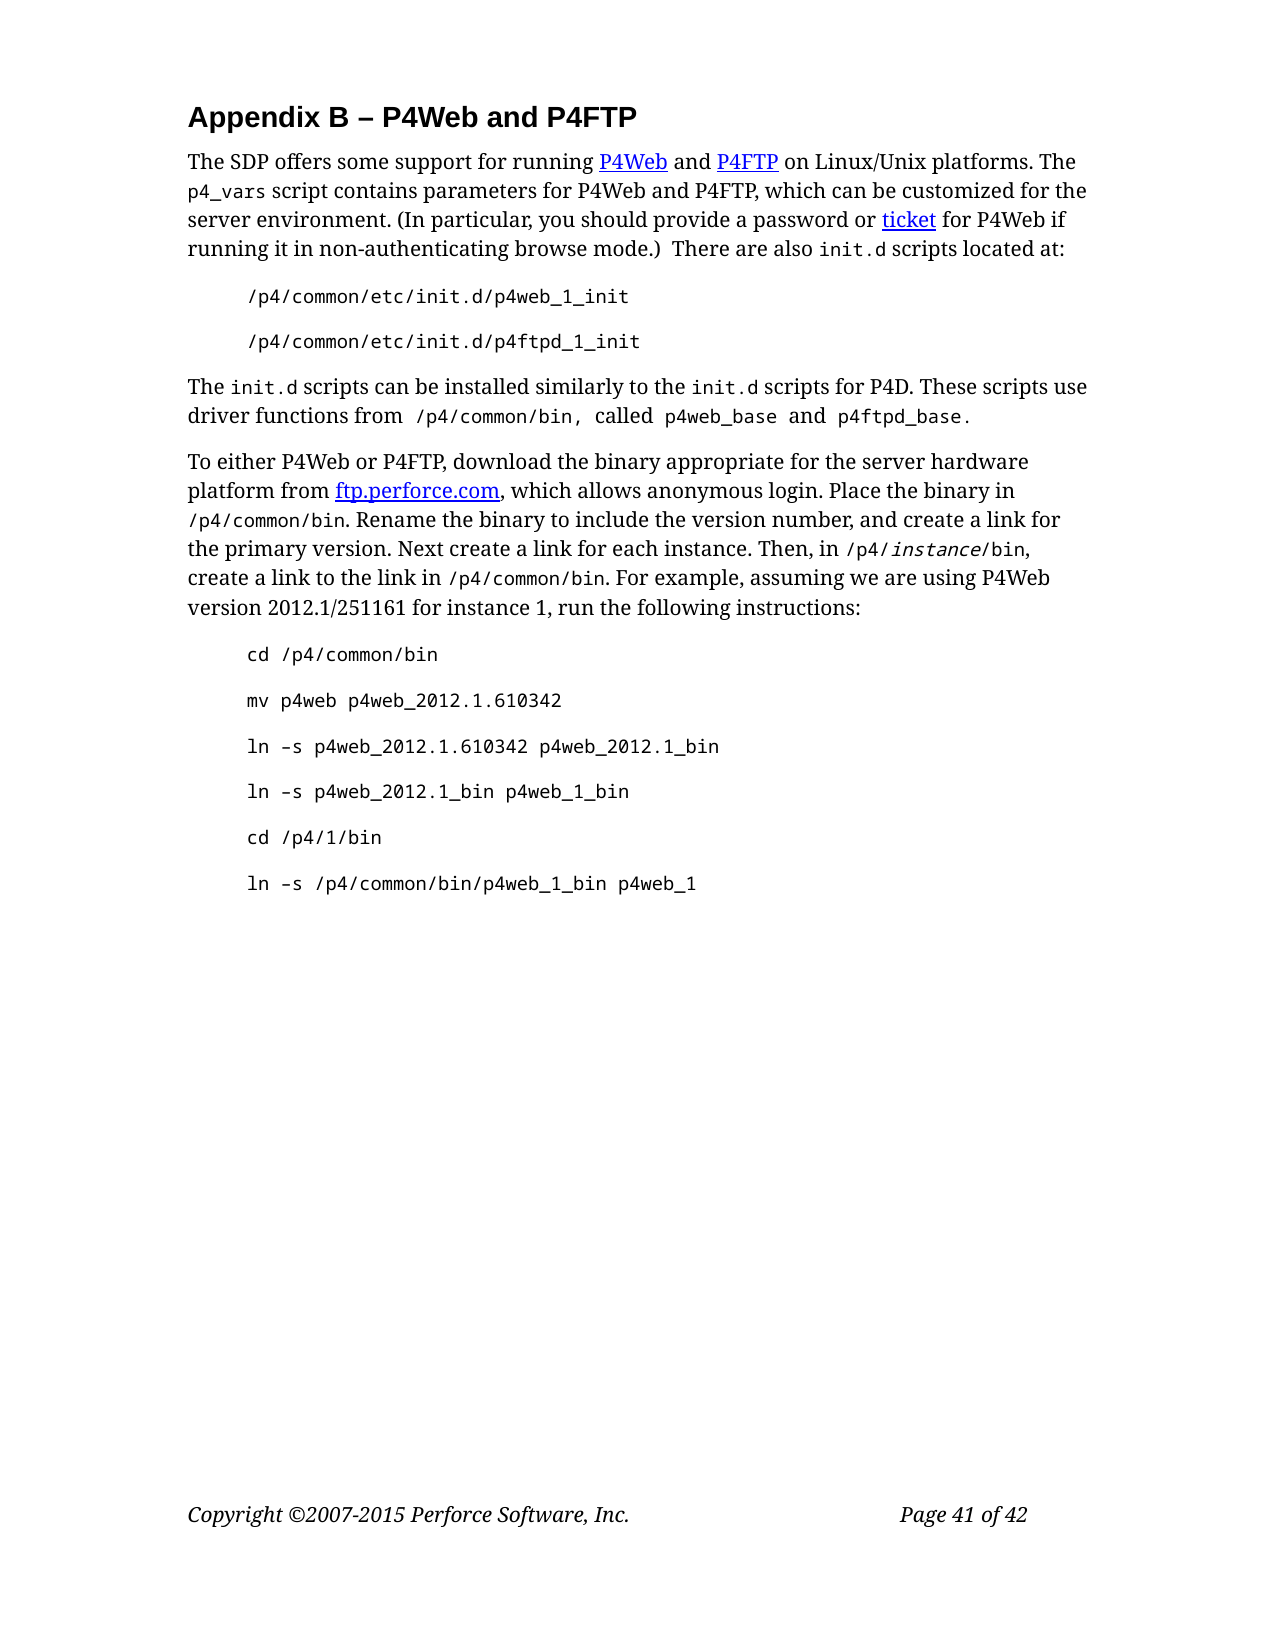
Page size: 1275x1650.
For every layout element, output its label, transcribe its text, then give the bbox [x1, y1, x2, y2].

text cd /p4/common/bin [247, 638, 1087, 667]
text cd /p4/1/bin [247, 821, 1087, 850]
text The SDP offers some support for running P4Web and P4FTP on Linux/Unix platforms. The p4_vars script contains parameters for P4Web and P4FTP, which can be customized for the server environment. (In particular, you should provide a password or ticket for P4Web if running it in non-authenticating browse mode.) There are also init.d scripts located at: [187, 146, 1087, 263]
text ln –s /p4/common/bin/p4web_1_bin p4web_1 [247, 867, 1087, 896]
subtitle Appendix B – P4Web and P4FTP [187, 100, 1042, 133]
text mv p4web p4web_2012.1.610342 [247, 683, 1087, 713]
text /p4/common/etc/init.d/p4web_1_init [247, 279, 1087, 308]
text To either P4Web or P4FTP, download the binary appropriate for the server hardware platform from ftp.perforce.com, which allows anonymous login. Place the binary in /p4/common/bin. Rename the binary to include the version number, and create a link for the primary version. Next create a link for each instance. Then, in /p4/instance/bin, create a link to the link in /p4/common/bin. For example, assuming we are using P4Web version 2012.1/251161 for instance 1, run the following instructions: [187, 446, 1087, 621]
text /p4/common/etc/init.d/p4ftpd_1_init [247, 325, 1087, 354]
text ln –s p4web_2012.1_bin p4web_1_bin [247, 775, 1087, 804]
text The init.d scripts can be installed similarly to the init.d scripts for P4D. These scripts use driver functions from /p4/common/bin, called p4web_base and p4ftpd_base. [187, 371, 1087, 429]
text ln –s p4web_2012.1.610342 p4web_2012.1_bin [247, 729, 1087, 758]
